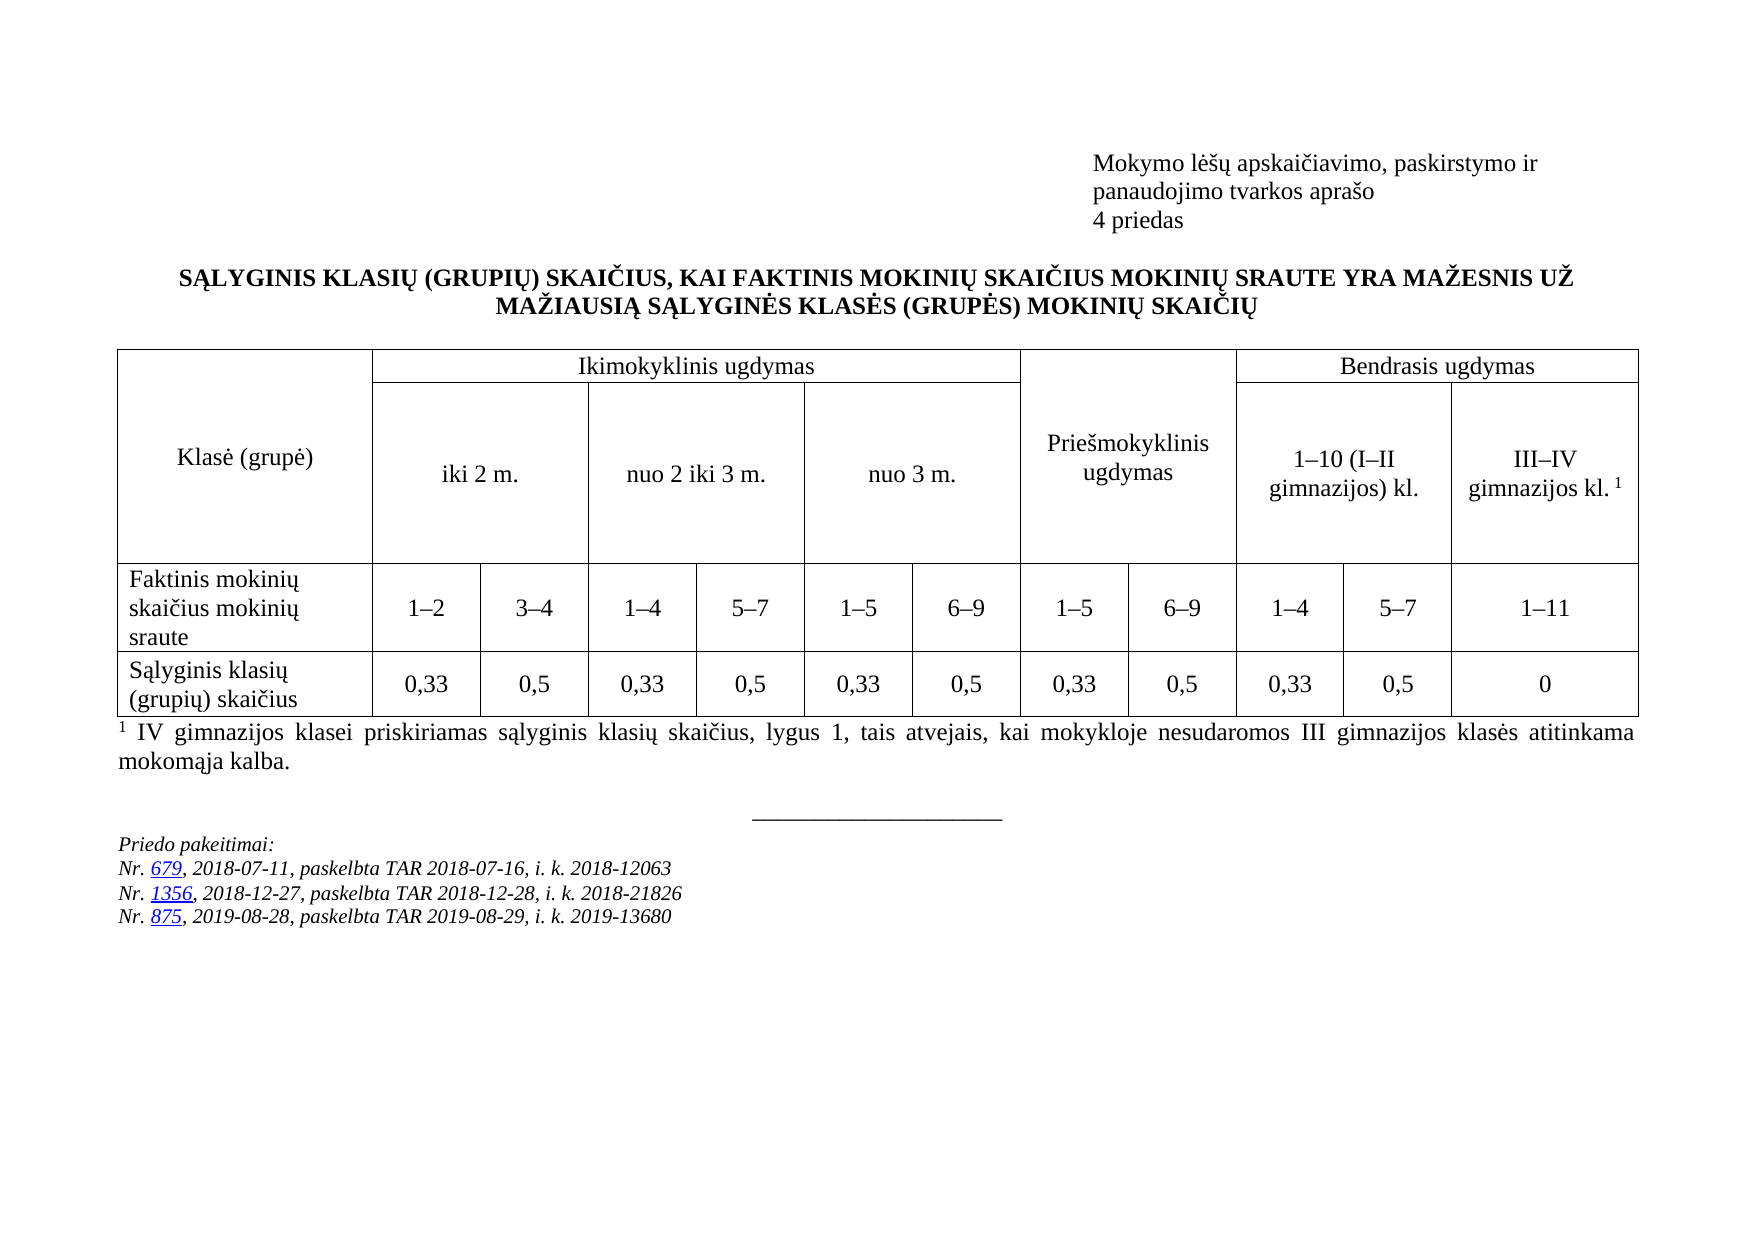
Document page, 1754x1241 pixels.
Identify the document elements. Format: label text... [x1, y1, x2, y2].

text 1 IV gimnazijos klasei priskiriamas sąlyginis klasių skaičius, lygus 1, tais atvejais, kai mokykloje nesudaromos III gimnazijos klasės atitinkama mokomąja kalba. [118, 717, 1636, 775]
table_cell nuo 3 m. [805, 383, 1020, 563]
table_cell 0,5 [913, 652, 1020, 716]
table_cell 0 [1452, 652, 1638, 716]
table_cell 0,33 [589, 652, 696, 716]
table_cell 0,33 [373, 652, 480, 716]
table_header Klasė (grupė) [118, 350, 372, 563]
text Priedo pakeitimai: [118, 832, 1636, 856]
text 4 priedas [1093, 205, 1636, 234]
table_cell 1–5 [805, 564, 912, 651]
table_header Priešmokyklinis ugdymas [1021, 350, 1236, 563]
table_cell 1–10 (I–II gimnazijos) kl. [1237, 383, 1451, 563]
table_header Ikimokyklinis ugdymas [373, 350, 1020, 382]
table_cell 6–9 [1129, 564, 1236, 651]
table_cell 1–11 [1452, 564, 1638, 651]
table_cell 0,33 [1237, 652, 1343, 716]
table_header Bendrasis ugdymas [1237, 350, 1638, 382]
text Nr. 1356, 2018-12-27, paskelbta TAR 2018-12-28, i. k. 2018-21826 [118, 880, 1636, 904]
table_cell 0,33 [1021, 652, 1128, 716]
table_cell iki 2 m. [373, 383, 588, 563]
table_cell 5–7 [697, 564, 804, 651]
table_cell 0,5 [481, 652, 588, 716]
text –––––––––––––––––––– [118, 803, 1636, 832]
table_cell 1–2 [373, 564, 480, 651]
table_cell nuo 2 iki 3 m. [589, 383, 804, 563]
table_cell 3–4 [481, 564, 588, 651]
table_cell 0,5 [697, 652, 804, 716]
text SĄLYGINIS KLASIŲ (GRUPIŲ) SKAIČIUS, KAI FAKTINIS MOKINIŲ SKAIČIUS MOKINIŲ SRAUTE YRA MAŽESNIS UŽ MAŽIAUSIĄ SĄLYGINĖS KLASĖS (GRUPĖS) MOKINIŲ SKAIČIŲ [118, 263, 1636, 320]
table_cell 6–9 [913, 564, 1020, 651]
table_cell Sąlyginis klasių (grupių) skaičius [118, 652, 372, 716]
table_cell 1–5 [1021, 564, 1128, 651]
table_cell 0,5 [1344, 652, 1451, 716]
table_cell 1–4 [589, 564, 696, 651]
table_cell 5–7 [1344, 564, 1451, 651]
text Nr. 875, 2019-08-28, paskelbta TAR 2019-08-29, i. k. 2019-13680 [118, 904, 1636, 928]
table_cell III–IV gimnazijos kl. 1 [1452, 383, 1638, 563]
table_cell 0,5 [1129, 652, 1236, 716]
table_cell Faktinis mokinių skaičius mokinių sraute [118, 564, 372, 651]
text Mokymo lėšų apskaičiavimo, paskirstymo ir panaudojimo tvarkos aprašo [1093, 148, 1636, 205]
table_cell 0,33 [805, 652, 912, 716]
text Nr. 679, 2018-07-11, paskelbta TAR 2018-07-16, i. k. 2018-12063 [118, 856, 1636, 880]
table_cell 1–4 [1237, 564, 1343, 651]
